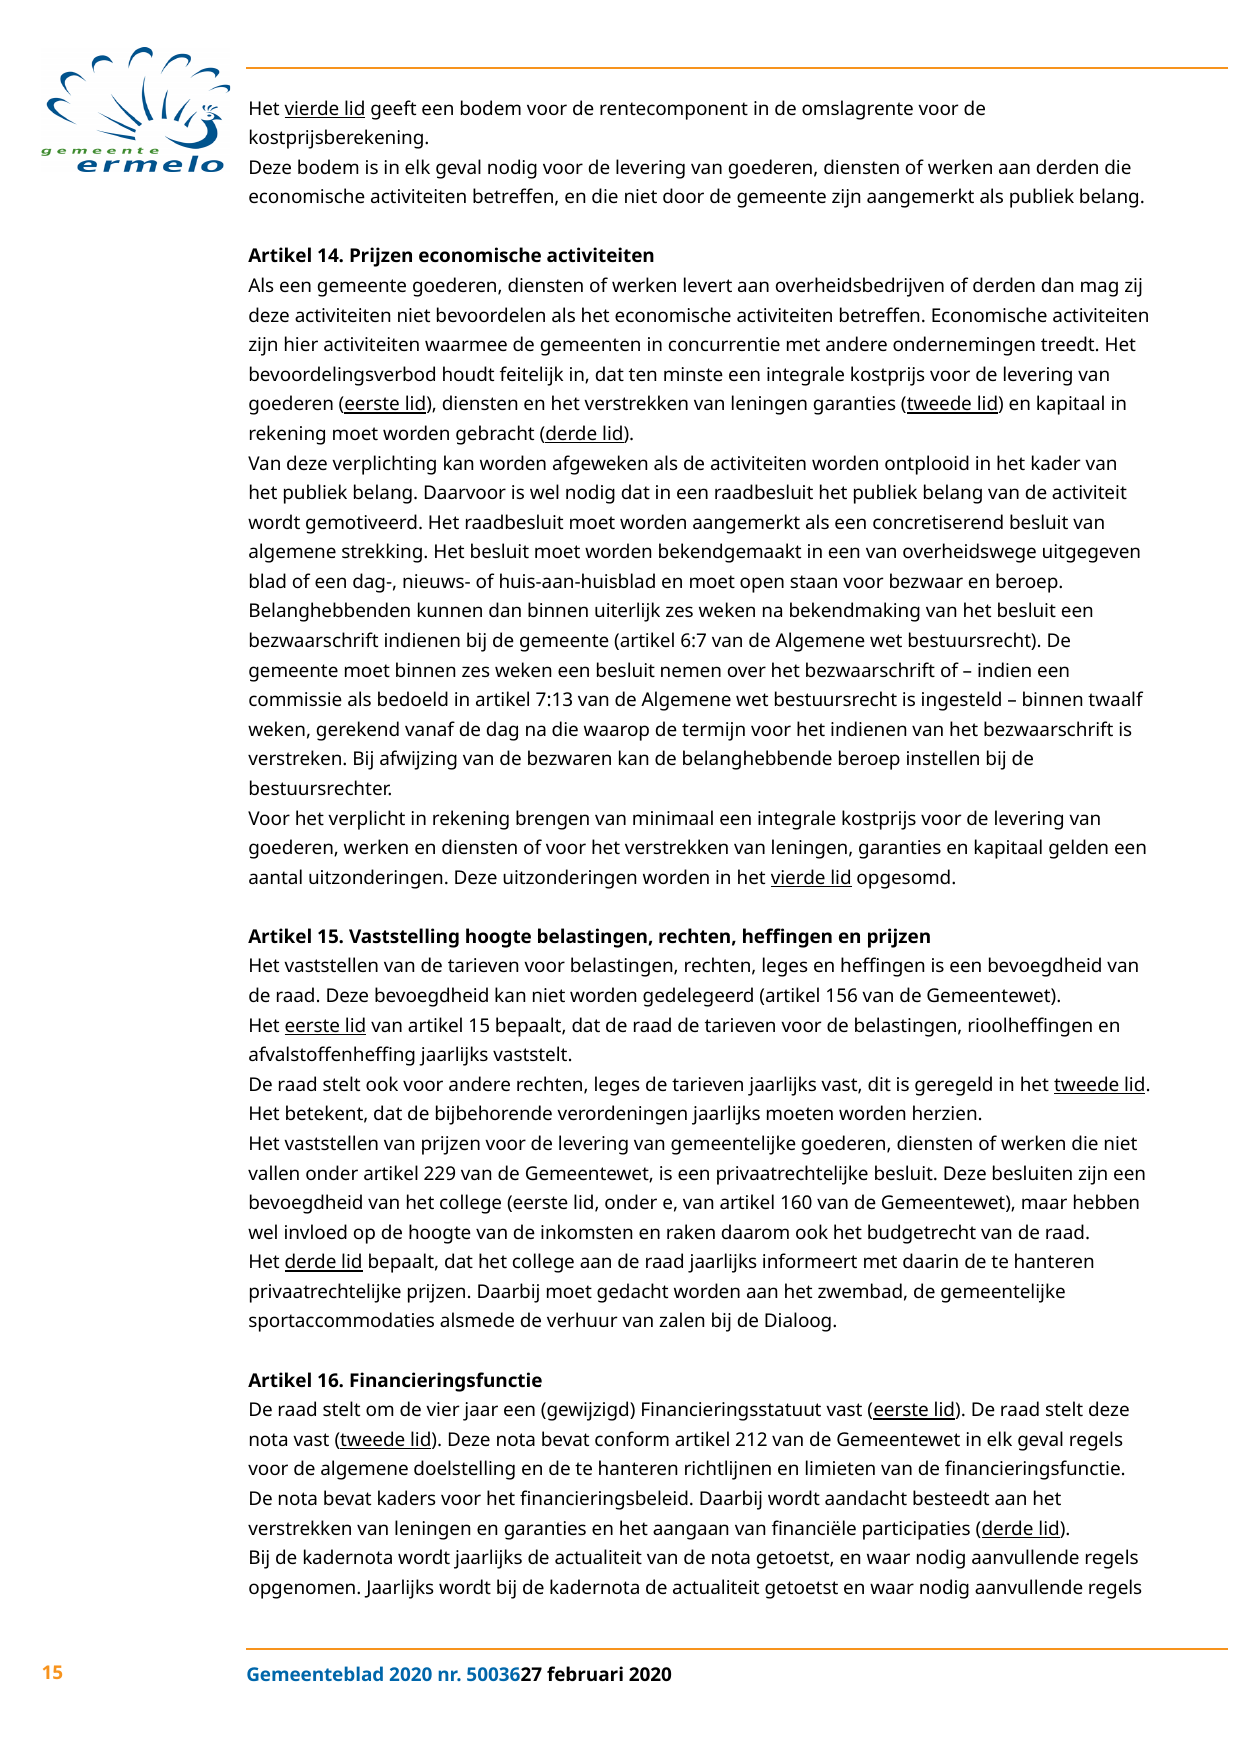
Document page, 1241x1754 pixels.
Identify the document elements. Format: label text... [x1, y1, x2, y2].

picture [41, 47, 231, 172]
text Het vierde lid geeft een bodem voor de rentecomponent in de omslagrente voor de kostprijsberekening. [248, 95, 1152, 150]
text Het eerste lid van artikel 15 bepaalt, dat de raad de tarieven voor de belastingen, rioolheffingen en afvalstoffenheffing jaarlijks vaststelt. [248, 1012, 1152, 1067]
text Van deze verplichting kan worden afgeweken als de activiteiten worden ontplooid in het kader van het publiek belang. Daarvoor is wel nodig dat in een raadbesluit het publiek belang van de activiteit wordt gemotiveerd. Het raadbesluit moet worden aangemerkt als een concretiserend besluit van algemene strekking. Het besluit moet worden bekendgemaakt in een van overheidswege uitgegeven blad of een dag-, nieuws- of huis-aan-huisblad en moet open staan voor bezwaar en beroep. Belanghebbenden kunnen dan binnen uiterlijk zes weken na bekendmaking van het besluit een bezwaarschrift indienen bij de gemeente (artikel 6:7 van de Algemene wet bestuursrecht). De gemeente moet binnen zes weken een besluit nemen over het bezwaarschrift of – indien een commissie als bedoeld in artikel 7:13 van de Algemene wet bestuursrecht is ingesteld – binnen twaalf weken, gerekend vanaf de dag na die waarop de termijn voor het indienen van het bezwaarschrift is verstreken. Bij afwijzing van de bezwaren kan de belanghebbende beroep instellen bij de bestuursrechter. [248, 450, 1152, 801]
text Als een gemeente goederen, diensten of werken levert aan overheidsbedrijven of derden dan mag zij deze activiteiten niet bevoordelen als het economische activiteiten betreffen. Economische activiteiten zijn hier activiteiten waarmee de gemeenten in concurrentie met andere ondernemingen treedt. Het bevoordelingsverbod houdt feitelijk in, dat ten minste een integrale kostprijs voor de levering van goederen (eerste lid), diensten en het verstrekken van leningen garanties (tweede lid) en kapitaal in rekening moet worden gebracht (derde lid). [248, 272, 1152, 446]
text Artikel 15. Vaststelling hoogte belastingen, rechten, heffingen en prijzen [248, 923, 1152, 949]
text Voor het verplicht in rekening brengen van minimaal een integrale kostprijs voor de levering van goederen, werken en diensten of voor het verstrekken van leningen, garanties en kapitaal gelden een aantal uitzonderingen. Deze uitzonderingen worden in het vierde lid opgesomd. [248, 805, 1152, 890]
text Het vaststellen van de tarieven voor belastingen, rechten, leges en heffingen is een bevoegdheid van de raad. Deze bevoegdheid kan niet worden gedelegeerd (artikel 156 van de Gemeentewet). [248, 953, 1152, 1008]
text De raad stelt om de vier jaar een (gewijzigd) Financieringsstatuut vast (eerste lid). De raad stelt deze nota vast (tweede lid). Deze nota bevat conform artikel 212 van de Gemeentewet in elk geval regels voor de algemene doelstelling en de te hanteren richtlijnen en limieten van de financieringsfunctie. De nota bevat kaders voor het financieringsbeleid. Daarbij wordt aandacht besteedt aan het verstrekken van leningen en garanties en het aangaan van financiële participaties (derde lid). [248, 1396, 1152, 1541]
text Bij de kadernota wordt jaarlijks de actualiteit van de nota getoetst, en waar nodig aanvullende regels opgenomen. Jaarlijks wordt bij de kadernota de actualiteit getoetst en waar nodig aanvullende regels [248, 1544, 1152, 1600]
text Deze bodem is in elk geval nodig voor de levering van goederen, diensten of werken aan derden die economische activiteiten betreffen, en die niet door de gemeente zijn aangemerkt als publiek belang. [248, 154, 1152, 209]
text De raad stelt ook voor andere rechten, leges de tarieven jaarlijks vast, dit is geregeld in het tweede lid. Het betekent, dat de bijbehorende verordeningen jaarlijks moeten worden herzien. [248, 1071, 1152, 1126]
text Het derde lid bepaalt, dat het college aan de raad jaarlijks informeert met daarin de te hanteren privaatrechtelijke prijzen. Daarbij moet gedacht worden aan het zwembad, de gemeentelijke sportaccommodaties alsmede de verhuur van zalen bij de Dialoog. [248, 1248, 1152, 1333]
text Artikel 16. Financieringsfunctie [248, 1367, 1152, 1393]
text Het vaststellen van prijzen voor de levering van gemeentelijke goederen, diensten of werken die niet vallen onder artikel 229 van de Gemeentewet, is een privaatrechtelijke besluit. Deze besluiten zijn een bevoegdheid van het college (eerste lid, onder e, van artikel 160 van de Gemeentewet), maar hebben wel invloed op de hoogte van de inkomsten en raken daarom ook het budgetrecht van de raad. [248, 1130, 1152, 1245]
text Artikel 14. Prijzen economische activiteiten [248, 243, 1152, 268]
